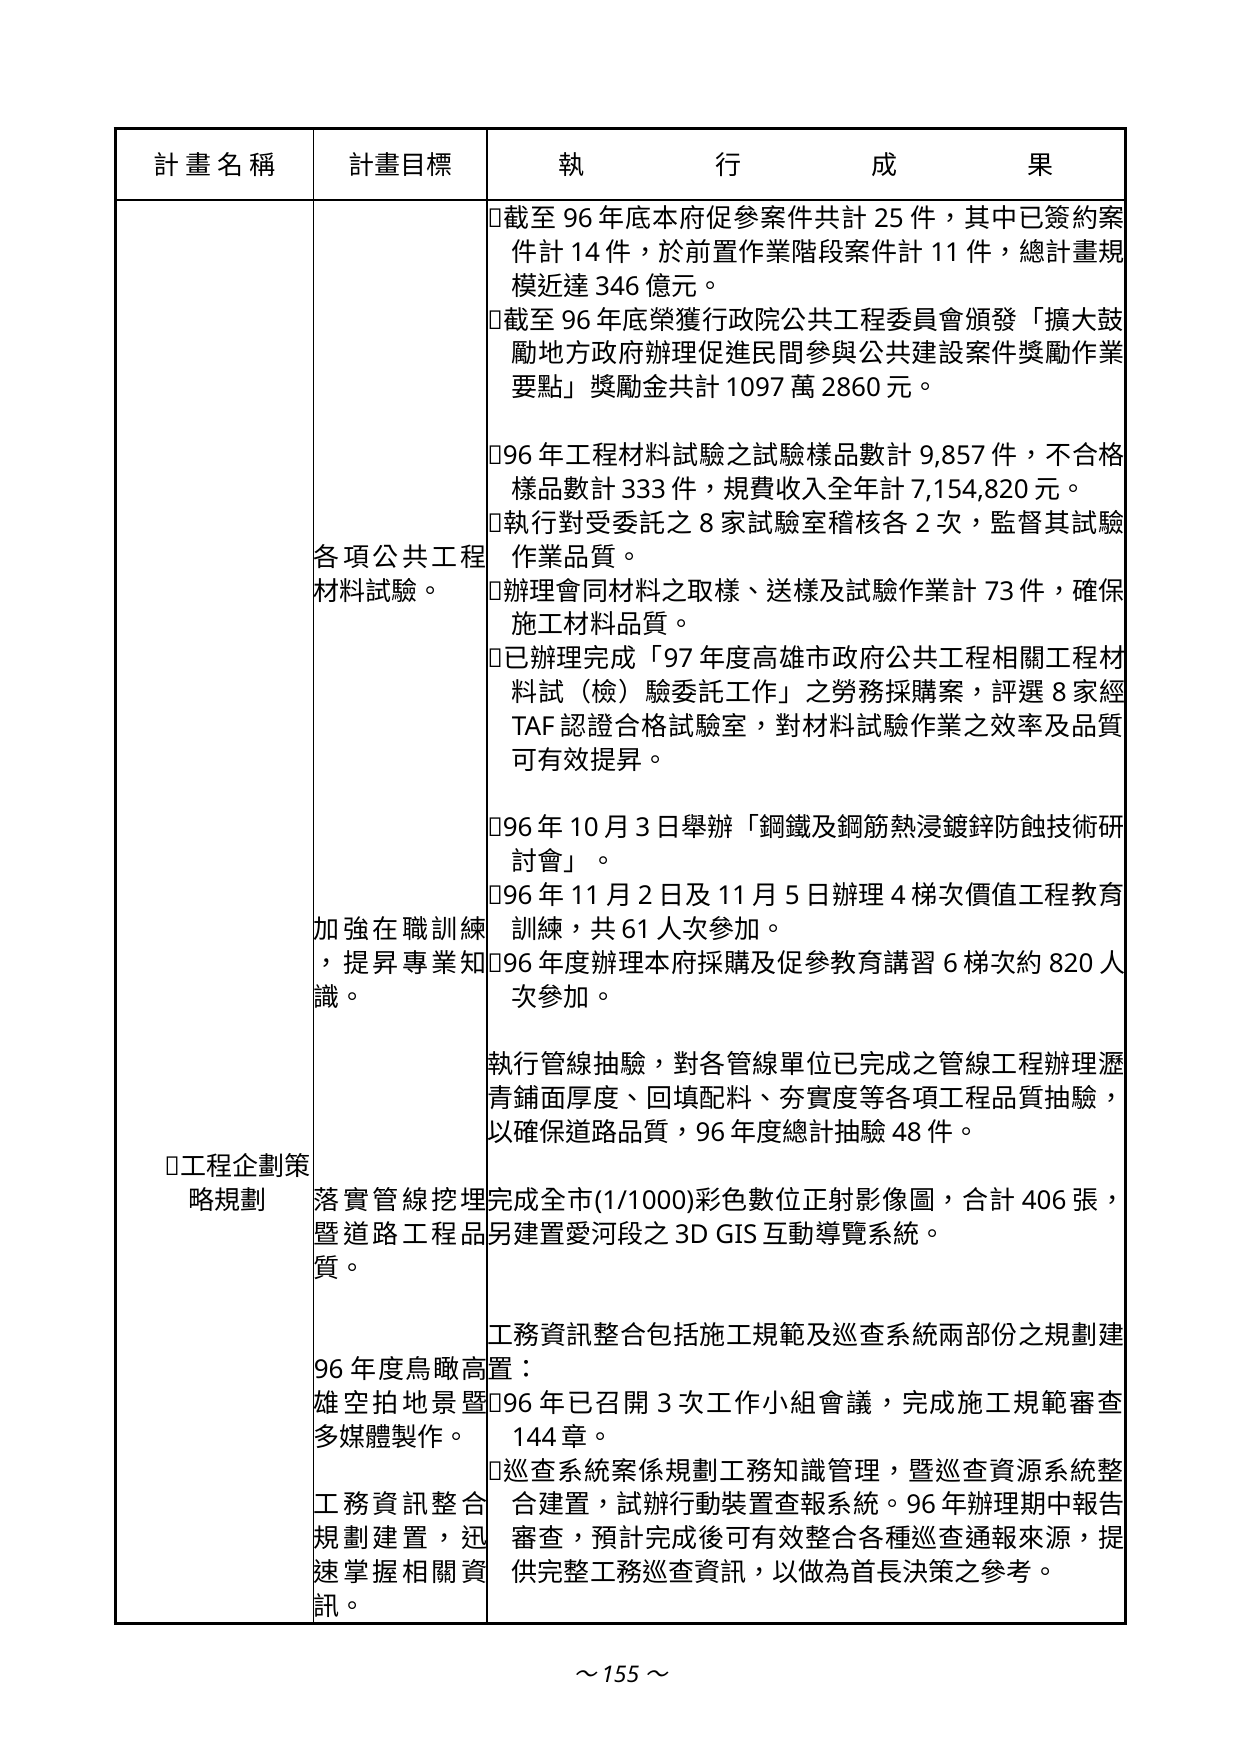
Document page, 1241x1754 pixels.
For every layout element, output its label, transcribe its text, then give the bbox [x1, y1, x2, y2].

table_cell 截至96年底本府促參案件共計25件，其中已簽約案件計14件，於前置作業階段案件計11件，總計畫規模近達346億元。 截至96年底榮獲行政院公共工程委員會頒發「擴大鼓勵地方政府辦理促進民間參與公共建設案件獎勵作業要點」獎勵金共計1097萬2860元。 96年工程材料試驗之試驗樣品數計9,857件，不合格樣品數計333件，規費收入全年計7,154,820元。 執行對受委託之8家試驗室稽核各2次，監督其試驗作業品質。 辦理會同材料之取樣、送樣及試驗作業計73件，確保施工材料品質。 已辦理完成「97年度高雄市政府公共工程相關工程材料試（檢）驗委託工作」之勞務採購案，評選8家經TAF認證合格試驗室，對材料試驗作業之效率及品質可有效提昇。 96年10月3日舉辦「鋼鐵及鋼筋熱浸鍍鋅防蝕技術研討會」。 96年11月2日及11月5日辦理4梯次價值工程教育訓練，共61人次參加。 96年度辦理本府採購及促參教育講習6梯次約820人次參加。 執行管線抽驗，對各管線單位已完成之管線工程辦理瀝青鋪面厚度、回填配料、夯實度等各項工程品質抽驗，以確保道路品質，96年度總計抽驗48件。 完成全市(1/1000)彩色數位正射影像圖，合計406張，另建置愛河段之3D GIS互動導覽系統。 工務資訊整合包括施工規範及巡查系統兩部份之規劃建置： 96年已召開3次工作小組會議，完成施工規範審查144章。 巡查系統案係規劃工務知識管理，暨巡查資源系統整合建置，試辦行動裝置查報系統。96年辦理期中報告審查，預計完成後可有效整合各種巡查通報來源，提供完整工務巡查資訊，以做為首長決策之參考。 [488, 201, 1124, 1622]
table_header 計畫目標 [314, 130, 486, 199]
table_cell 工程企劃策略規劃 [117, 201, 313, 1622]
table_cell 各項公共工程材料試驗。 加強在職訓練，提昇專業知識。 落實管線挖埋暨道路工程品質。 96年度鳥瞰高雄空拍地景暨多媒體製作。 工務資訊整合規劃建置，迅速掌握相關資訊。 [314, 201, 486, 1622]
table_header 執 行 成 果 [488, 130, 1124, 199]
table_header 計 畫 名 稱 [117, 130, 313, 199]
